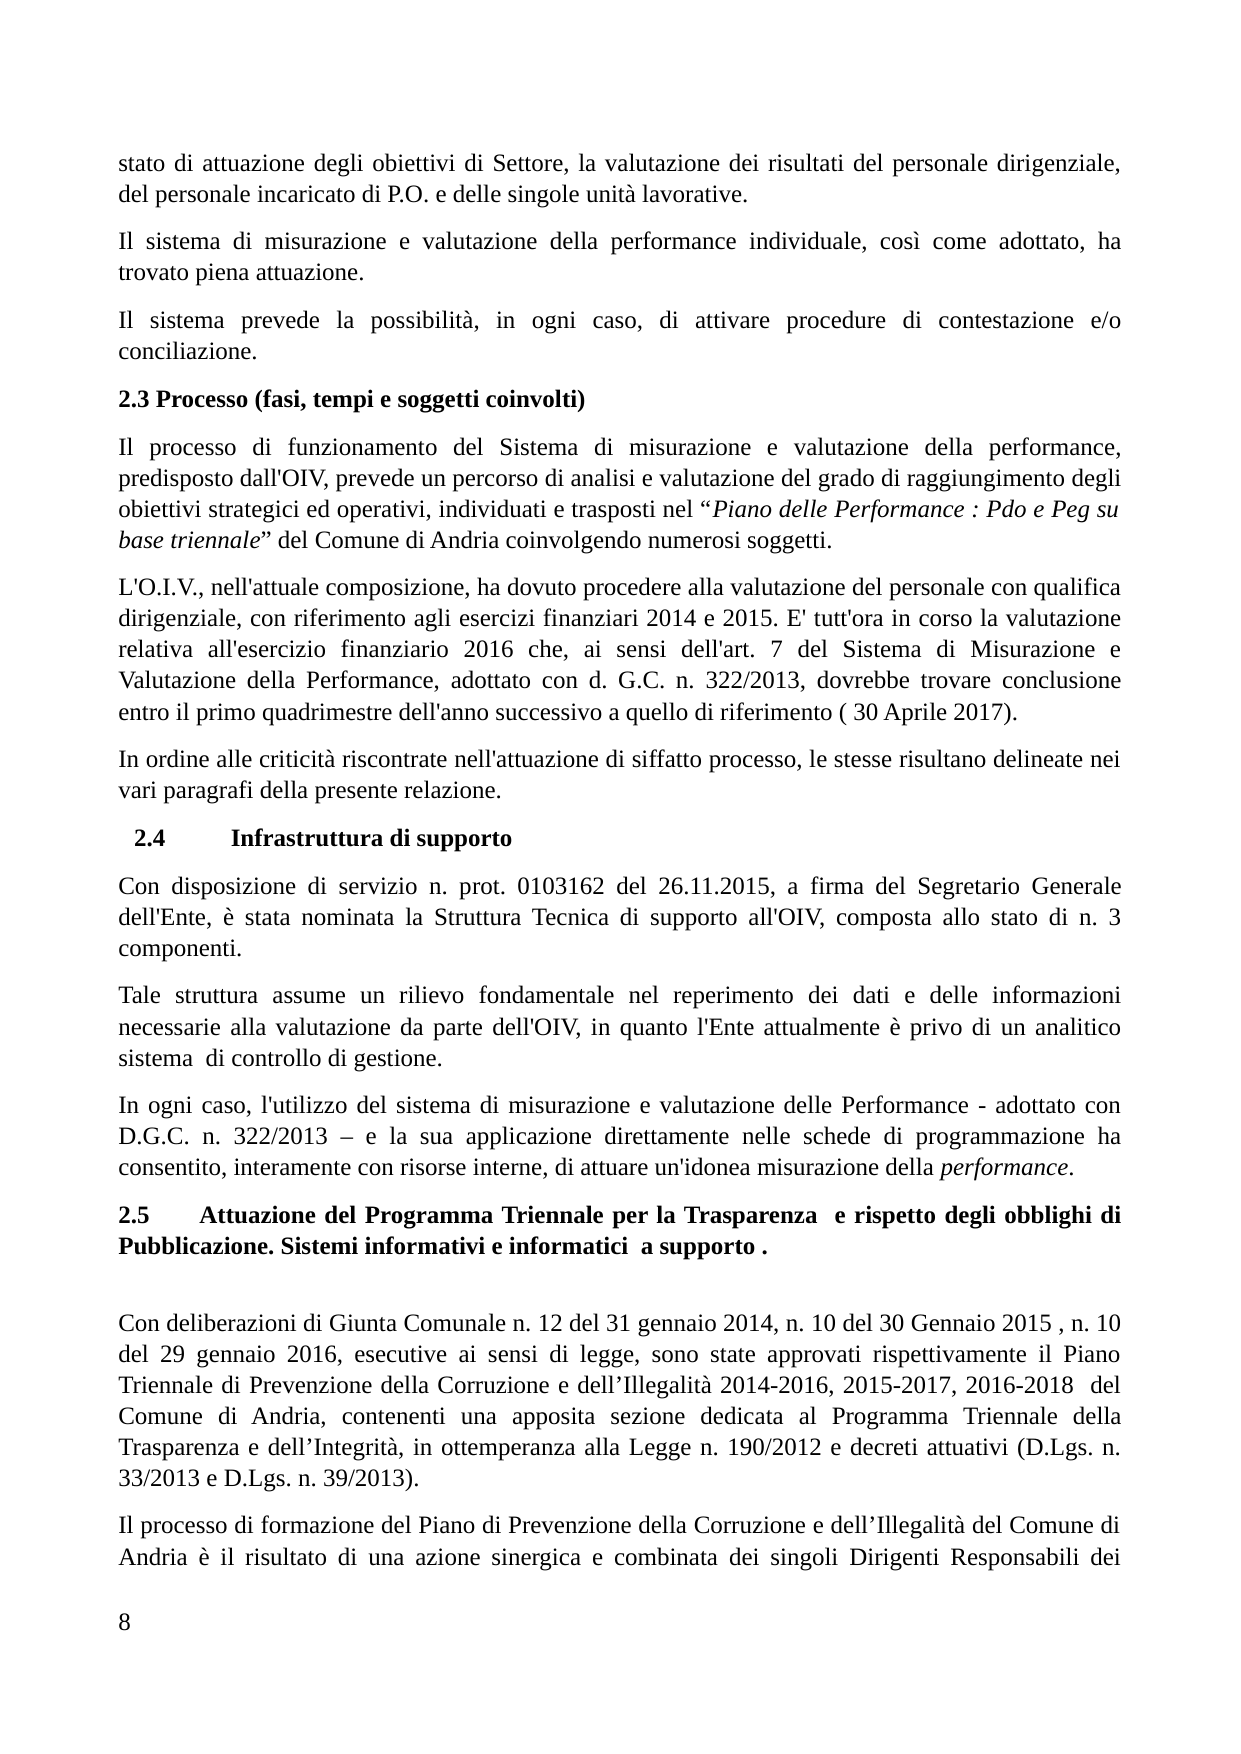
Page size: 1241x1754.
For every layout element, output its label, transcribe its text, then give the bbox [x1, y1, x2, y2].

text 2.3 Processo (fasi, tempi e soggetti coinvolti) [118, 384, 1122, 413]
text Il sistema prevede la possibilità, in ogni caso, di attivare procedure di contestazione e/o conciliazione. [118, 305, 1122, 365]
text Con disposizione di servizio n. prot. 0103162 del 26.11.2015, a firma del Segretario Generale dell'Ente, è stata nominata la Struttura Tecnica di supporto all'OIV, composta allo stato di n. 3 componenti. [118, 871, 1122, 962]
list Infrastruttura di supporto [118, 823, 1122, 852]
text stato di attuazione degli obiettivi di Settore, la valutazione dei risultati del personale dirigenziale, del personale incaricato di P.O. e delle singole unità lavorative. [118, 148, 1122, 207]
text Tale struttura assume un rilievo fondamentale nel reperimento dei dati e delle informazioni necessarie alla valutazione da parte dell'OIV, in quanto l'Ente attualmente è privo di un analitico sistema di controllo di gestione. [118, 981, 1122, 1071]
text Il processo di funzionamento del Sistema di misurazione e valutazione della performance, predisposto dall'OIV, prevede un percorso di analisi e valutazione del grado di raggiungimento degli obiettivi strategici ed operativi, individuati e trasposti nel “Piano delle Performance : Pdo e Peg su base triennale” del Comune di Andria coinvolgendo numerosi soggetti. [118, 432, 1122, 553]
text In ogni caso, l'utilizzo del sistema di misurazione e valutazione delle Performance - adottato con D.G.C. n. 322/2013 – e la sua applicazione direttamente nelle schede di programmazione ha consentito, interamente con risorse interne, di attuare un'idonea misurazione della performance. [118, 1090, 1122, 1181]
text Il processo di formazione del Piano di Prevenzione della Corruzione e dell’Illegalità del Comune di Andria è il risultato di una azione sinergica e combinata dei singoli Dirigenti Responsabili dei [118, 1511, 1122, 1570]
text Il sistema di misurazione e valutazione della performance individuale, così come adottato, ha trovato piena attuazione. [118, 226, 1122, 286]
text In ordine alle criticità riscontrate nell'attuazione di siffatto processo, le stesse risultano delineate nei vari paragrafi della presente relazione. [118, 744, 1122, 804]
text 2.5 Attuazione del Programma Triennale per la Trasparenza e rispetto degli obblighi di Pubblicazione. Sistemi informativi e informatici a supporto . [118, 1200, 1122, 1260]
text Con deliberazioni di Giunta Comunale n. 12 del 31 gennaio 2014, n. 10 del 30 Gennaio 2015 , n. 10 del 29 gennaio 2016, esecutive ai sensi di legge, sono state approvati rispettivamente il Piano Triennale di Prevenzione della Corruzione e dell’Illegalità 2014-2016, 2015-2017, 2016-2018 del Comune di Andria, contenenti una apposita sezione dedicata al Programma Triennale della Trasparenza e dell’Integrità, in ottemperanza alla Legge n. 190/2012 e decreti attuativi (D.Lgs. n. 33/2013 e D.Lgs. n. 39/2013). [118, 1308, 1122, 1492]
text L'O.I.V., nell'attuale composizione, ha dovuto procedere alla valutazione del personale con qualifica dirigenziale, con riferimento agli esercizi finanziari 2014 e 2015. E' tutt'ora in corso la valutazione relativa all'esercizio finanziario 2016 che, ai sensi dell'art. 7 del Sistema di Misurazione e Valutazione della Performance, adottato con d. G.C. n. 322/2013, dovrebbe trovare conclusione entro il primo quadrimestre dell'anno successivo a quello di riferimento ( 30 Aprile 2017). [118, 572, 1122, 725]
